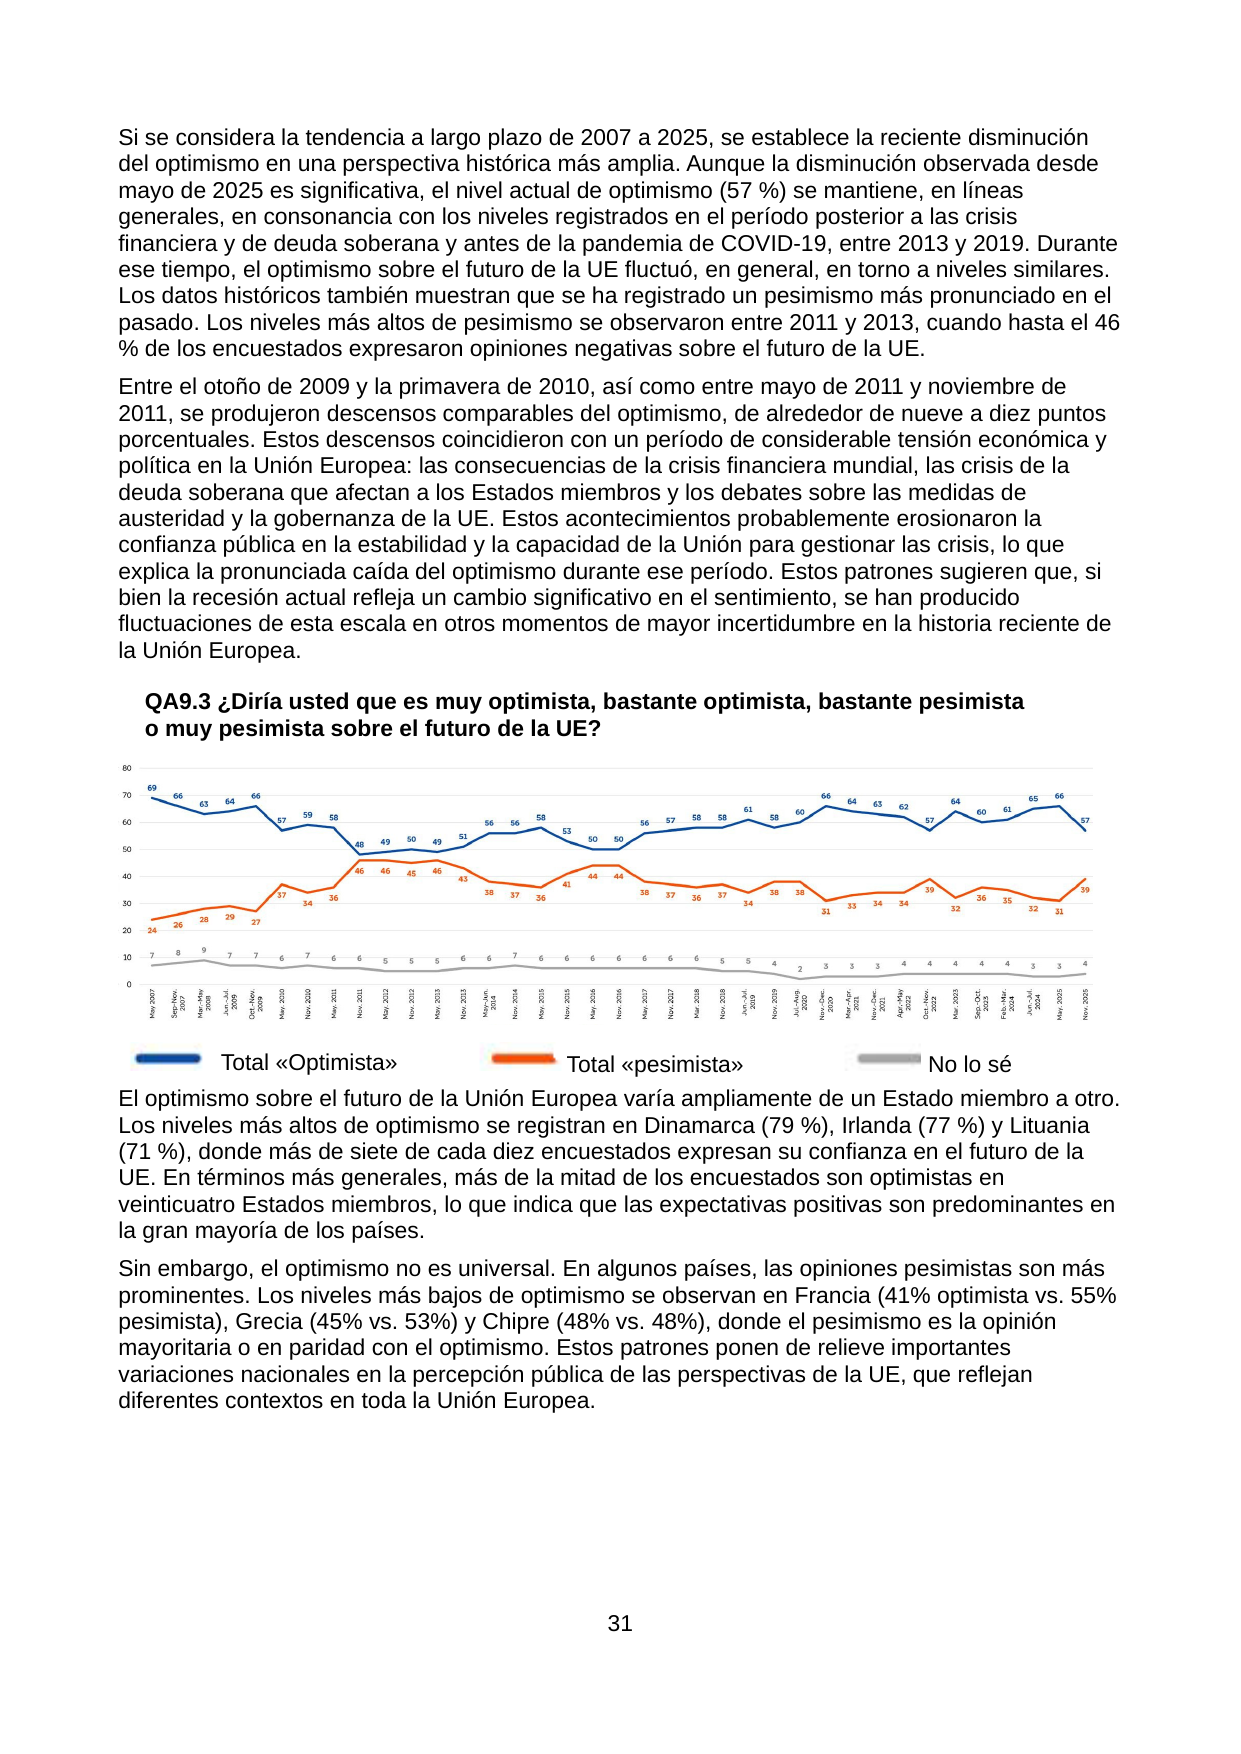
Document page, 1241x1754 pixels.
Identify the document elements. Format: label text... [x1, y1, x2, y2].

picture [127, 1042, 921, 1071]
text Si se considera la tendencia a largo plazo de 2007 a 2025, se establece la reciente disminución del optimismo en una perspectiva histórica más amplia. Aunque la disminución observada desde mayo de 2025 es significativa, el nivel actual de optimismo (57 %) se mantiene, en líneas generales, en consonancia con los niveles registrados en el período posterior a las crisis financiera y de deuda soberana y antes de la pandemia de COVID-19, entre 2013 y 2019. Durante ese tiempo, el optimismo sobre el futuro de la UE fluctuó, en general, en torno a niveles similares. Los datos históricos también muestran que se ha registrado un pesimismo más pronunciado en el pasado. Los niveles más altos de pesimismo se observaron entre 2011 y 2013, cuando hasta el 46 % de los encuestados expresaron opiniones negativas sobre el futuro de la UE. [118, 124, 1122, 361]
text Sin embargo, el optimismo no es universal. En algunos países, las opiniones pesimistas son más prominentes. Los niveles más bajos de optimismo se observan en Francia (41% optimista vs. 55% pesimista), Grecia (45% vs. 53%) y Chipre (48% vs. 48%), donde el pesimismo es la opinión mayoritaria o en paridad con el optimismo. Estos patrones ponen de relieve importantes variaciones nacionales en la percepción pública de las perspectivas de la UE, que reflejan diferentes contextos en toda la Unión Europea. [118, 1255, 1122, 1413]
picture [118, 759, 1093, 1025]
picture [581, 1061, 588, 1071]
text Entre el otoño de 2009 y la primavera de 2010, así como entre mayo de 2011 y noviembre de 2011, se produjeron descensos comparables del optimismo, de alrededor de nueve a diez puntos porcentuales. Estos descensos coincidieron con un período de considerable tensión económica y política en la Unión Europea: las consecuencias de la crisis financiera mundial, las crisis de la deuda soberana que afectan a los Estados miembros y los debates sobre las medidas de austeridad y la gobernanza de la UE. Estos acontecimientos probablemente erosionaron la confianza pública en la estabilidad y la capacidad de la Unión para gestionar las crisis, lo que explica la pronunciada caída del optimismo durante ese período. Estos patrones sugieren que, si bien la recesión actual refleja un cambio significativo en el sentimiento, se han producido fluctuaciones de esta escala en otros momentos de mayor incertidumbre en la historia reciente de la Unión Europea. [118, 373, 1122, 663]
text El optimismo sobre el futuro de la Unión Europea varía ampliamente de un Estado miembro a otro. Los niveles más altos de optimismo se registran en Dinamarca (79 %), Irlanda (77 %) y Lituania (71 %), donde más de siete de cada diez encuestados expresan su confianza en el futuro de la UE. En términos más generales, más de la mitad de los encuestados son optimistas en veinticuatro Estados miembros, lo que indica que las expectativas positivas son predominantes en la gran mayoría de los países. [118, 675, 1122, 1243]
